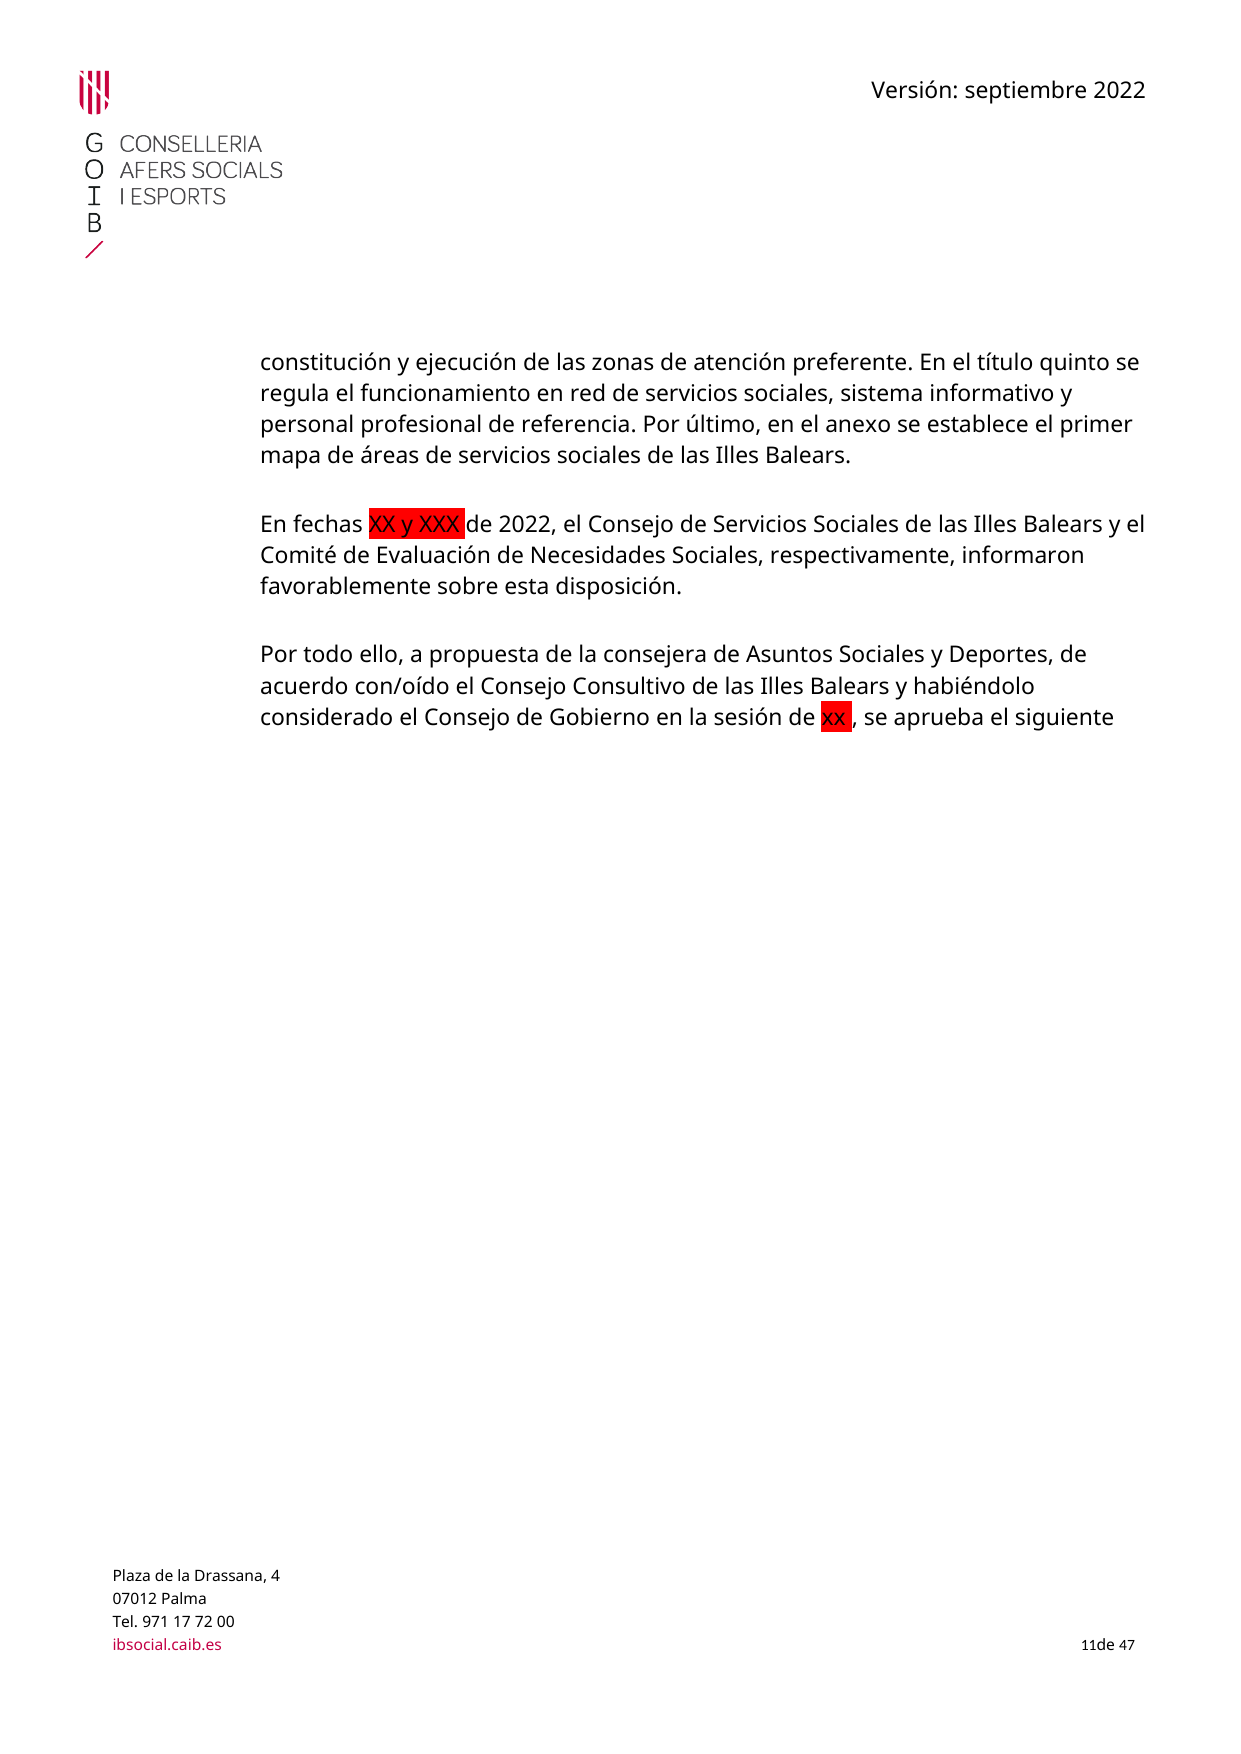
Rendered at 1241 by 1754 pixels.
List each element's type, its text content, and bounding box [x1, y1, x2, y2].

picture [62, 56, 299, 273]
text En fechas XX y XXX de 2022, el Consejo de Servicios Sociales de las Illes Balears y el Comité de Evaluación de Necesidades Sociales, respectivamente, informaron favorablemente sobre esta disposición. [260, 507, 1152, 601]
text constitución y ejecución de las zonas de atención preferente. En el título quinto se regula el funcionamiento en red de servicios sociales, sistema informativo y personal profesional de referencia. Por último, en el anexo se establece el primer mapa de áreas de servicios sociales de las Illes Balears. [260, 345, 1152, 470]
text Por todo ello, a propuesta de la consejera de Asuntos Sociales y Deportes, de acuerdo con/oído el Consejo Consultivo de las Illes Balears y habiéndolo considerado el Consejo de Gobierno en la sesión de xx , se aprueba el siguiente [260, 638, 1152, 732]
